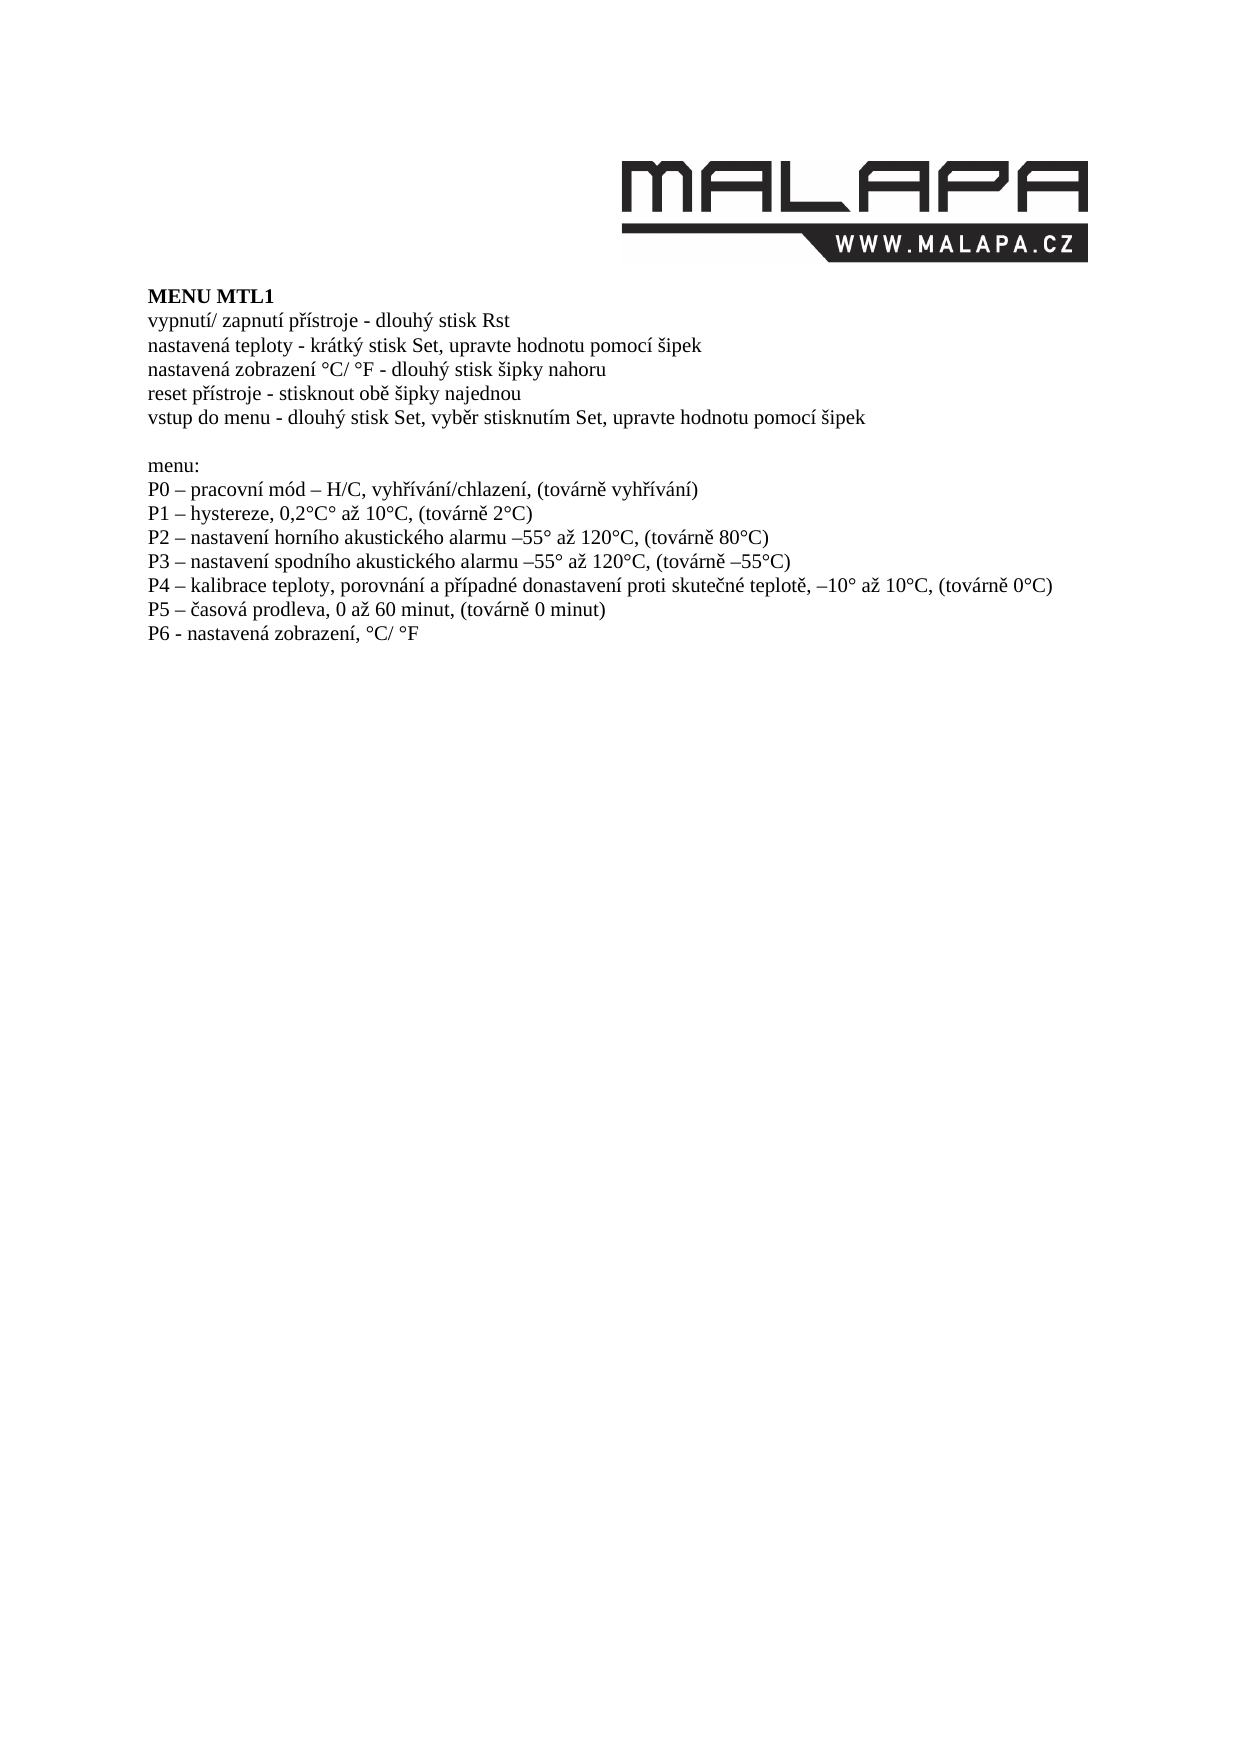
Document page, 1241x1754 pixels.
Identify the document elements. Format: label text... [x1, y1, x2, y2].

text menu: [148, 453, 1093, 477]
picture [619, 157, 1092, 266]
text P1 – hystereze, 0,2°C° až 10°C, (továrně 2°C) [148, 501, 1093, 525]
text nastavená zobrazení °C/ °F - dlouhý stisk šipky nahoru [148, 357, 1093, 381]
text P5 – časová prodleva, 0 až 60 minut, (továrně 0 minut) [148, 597, 1093, 621]
text [148, 148, 1093, 236]
text P2 – nastavení horního akustického alarmu –55° až 120°C, (továrně 80°C) [148, 525, 1093, 549]
text vypnutí/ zapnutí přístroje - dlouhý stisk Rst [148, 308, 1093, 332]
text P4 – kalibrace teploty, porovnání a případné donastavení proti skutečné teplotě, –10° až 10°C, (továrně 0°C) [148, 573, 1093, 597]
text P0 – pracovní mód – H/C, vyhřívání/chlazení, (továrně vyhřívání) [148, 477, 1093, 501]
text vstup do menu - dlouhý stisk Set, vyběr stisknutím Set, upravte hodnotu pomocí šipek [148, 405, 1093, 429]
text P3 – nastavení spodního akustického alarmu –55° až 120°C, (továrně –55°C) [148, 549, 1093, 573]
text nastavená teploty - krátký stisk Set, upravte hodnotu pomocí šipek [148, 332, 1093, 357]
text MENU MTL1 [148, 284, 1093, 308]
text P6 - nastavená zobrazení, °C/ °F [148, 621, 1093, 645]
text reset přístroje - stisknout obě šipky najednou [148, 381, 1093, 405]
